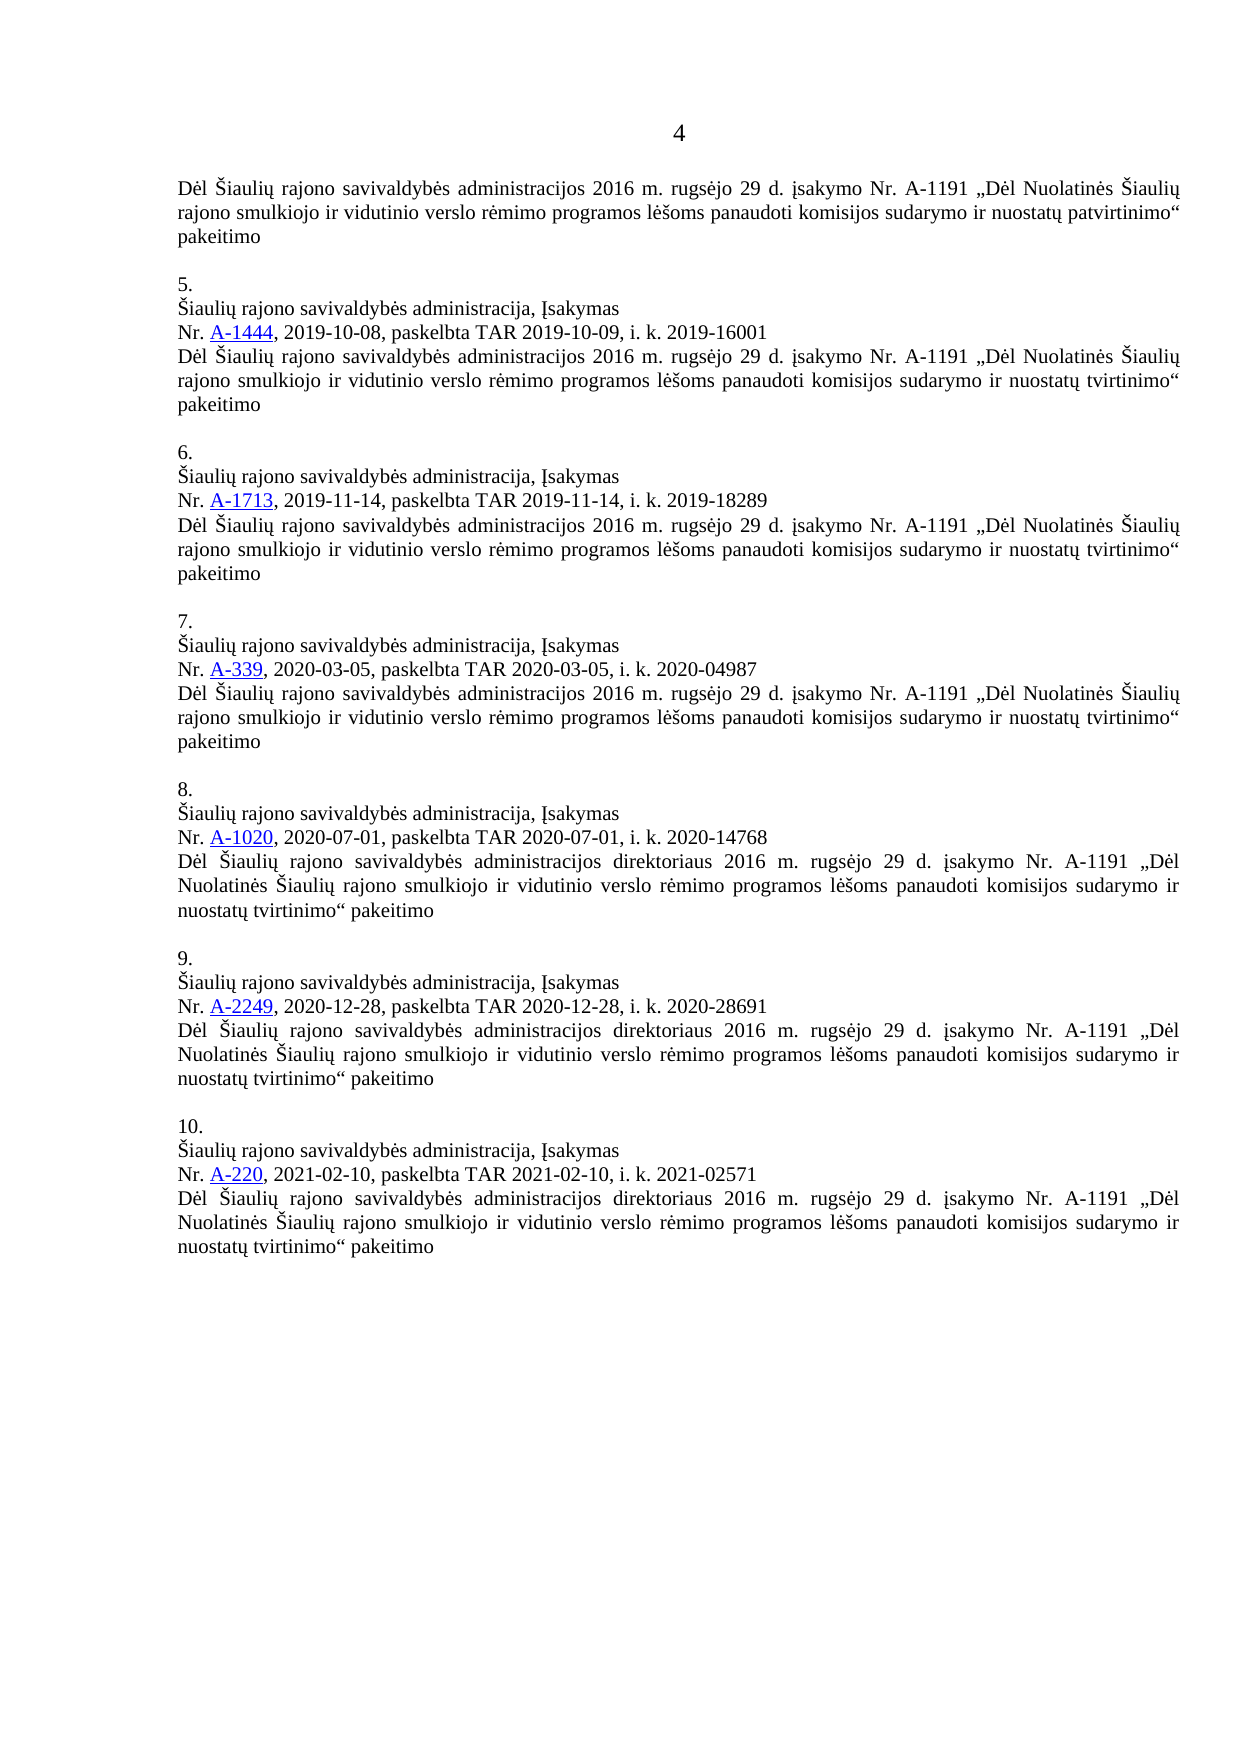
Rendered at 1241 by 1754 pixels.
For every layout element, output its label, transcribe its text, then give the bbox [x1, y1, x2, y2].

text Šiaulių rajono savivaldybės administracija, Įsakymas [177, 296, 1181, 320]
text Nr. A-220, 2021-02-10, paskelbta TAR 2021-02-10, i. k. 2021-02571 [177, 1162, 1181, 1186]
text Dėl Šiaulių rajono savivaldybės administracijos 2016 m. rugsėjo 29 d. įsakymo Nr. A-1191 „Dėl Nuolatinės Šiaulių rajono smulkiojo ir vidutinio verslo rėmimo programos lėšoms panaudoti komisijos sudarymo ir nuostatų patvirtinimo“ pakeitimo [177, 176, 1181, 248]
text 8. [177, 777, 1181, 801]
text Nr. A-339, 2020-03-05, paskelbta TAR 2020-03-05, i. k. 2020-04987 [177, 657, 1181, 681]
text Šiaulių rajono savivaldybės administracija, Įsakymas [177, 970, 1181, 994]
text Nr. A-1020, 2020-07-01, paskelbta TAR 2020-07-01, i. k. 2020-14768 [177, 825, 1181, 849]
text Šiaulių rajono savivaldybės administracija, Įsakymas [177, 633, 1181, 657]
text 6. [177, 440, 1181, 464]
text Šiaulių rajono savivaldybės administracija, Įsakymas [177, 1138, 1181, 1162]
text 10. [177, 1114, 1181, 1138]
text Šiaulių rajono savivaldybės administracija, Įsakymas [177, 464, 1181, 488]
text Dėl Šiaulių rajono savivaldybės administracijos direktoriaus 2016 m. rugsėjo 29 d. įsakymo Nr. A-1191 „Dėl Nuolatinės Šiaulių rajono smulkiojo ir vidutinio verslo rėmimo programos lėšoms panaudoti komisijos sudarymo ir nuostatų tvirtinimo“ pakeitimo [177, 1018, 1181, 1090]
text 9. [177, 946, 1181, 970]
text Šiaulių rajono savivaldybės administracija, Įsakymas [177, 801, 1181, 825]
text Dėl Šiaulių rajono savivaldybės administracijos direktoriaus 2016 m. rugsėjo 29 d. įsakymo Nr. A-1191 „Dėl Nuolatinės Šiaulių rajono smulkiojo ir vidutinio verslo rėmimo programos lėšoms panaudoti komisijos sudarymo ir nuostatų tvirtinimo“ pakeitimo [177, 1186, 1181, 1258]
text Nr. A-1713, 2019-11-14, paskelbta TAR 2019-11-14, i. k. 2019-18289 [177, 488, 1181, 512]
text 5. [177, 272, 1181, 296]
text Nr. A-1444, 2019-10-08, paskelbta TAR 2019-10-09, i. k. 2019-16001 [177, 320, 1181, 344]
text Dėl Šiaulių rajono savivaldybės administracijos 2016 m. rugsėjo 29 d. įsakymo Nr. A-1191 „Dėl Nuolatinės Šiaulių rajono smulkiojo ir vidutinio verslo rėmimo programos lėšoms panaudoti komisijos sudarymo ir nuostatų tvirtinimo“ pakeitimo [177, 512, 1181, 585]
text 7. [177, 609, 1181, 633]
text Dėl Šiaulių rajono savivaldybės administracijos direktoriaus 2016 m. rugsėjo 29 d. įsakymo Nr. A-1191 „Dėl Nuolatinės Šiaulių rajono smulkiojo ir vidutinio verslo rėmimo programos lėšoms panaudoti komisijos sudarymo ir nuostatų tvirtinimo“ pakeitimo [177, 849, 1181, 922]
text Dėl Šiaulių rajono savivaldybės administracijos 2016 m. rugsėjo 29 d. įsakymo Nr. A-1191 „Dėl Nuolatinės Šiaulių rajono smulkiojo ir vidutinio verslo rėmimo programos lėšoms panaudoti komisijos sudarymo ir nuostatų tvirtinimo“ pakeitimo [177, 681, 1181, 753]
text Nr. A-2249, 2020-12-28, paskelbta TAR 2020-12-28, i. k. 2020-28691 [177, 994, 1181, 1018]
text Dėl Šiaulių rajono savivaldybės administracijos 2016 m. rugsėjo 29 d. įsakymo Nr. A-1191 „Dėl Nuolatinės Šiaulių rajono smulkiojo ir vidutinio verslo rėmimo programos lėšoms panaudoti komisijos sudarymo ir nuostatų tvirtinimo“ pakeitimo [177, 344, 1181, 416]
